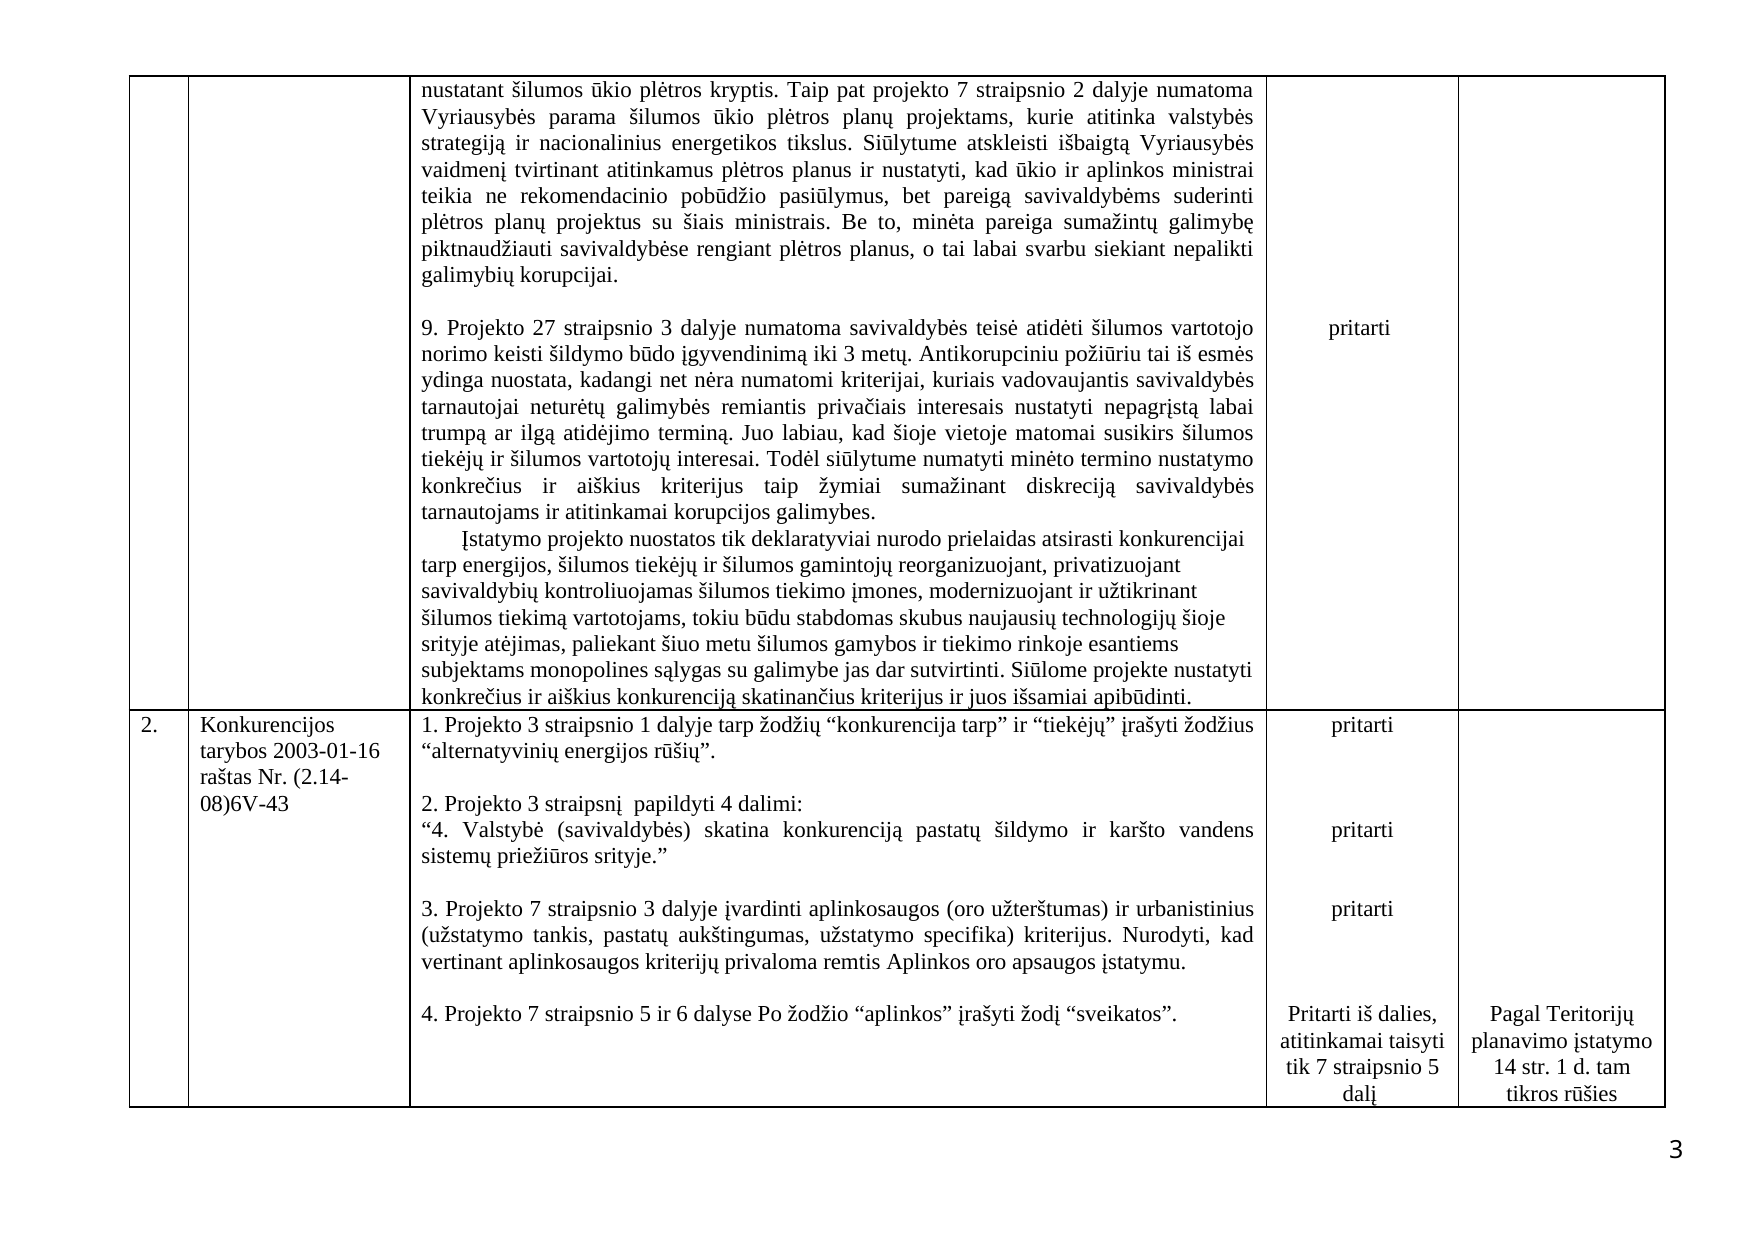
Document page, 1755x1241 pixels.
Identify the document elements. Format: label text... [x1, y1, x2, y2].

table_cell [189, 77, 409, 709]
table_cell nustatant šilumos ūkio plėtros kryptis. Taip pat projekto 7 straipsnio 2 dalyje numatoma Vyriausybės parama šilumos ūkio plėtros planų projektams, kurie atitinka valstybės strategiją ir nacionalinius energetikos tikslus. Siūlytume atskleisti išbaigtą Vyriausybės vaidmenį tvirtinant atitinkamus plėtros planus ir nustatyti, kad ūkio ir aplinkos ministrai teikia ne rekomendacinio pobūdžio pasiūlymus, bet pareigą savivaldybėms suderinti plėtros planų projektus su šiais ministrais. Be to, minėta pareiga sumažintų galimybę piktnaudžiauti savivaldybėse rengiant plėtros planus, o tai labai svarbu siekiant nepalikti galimybių korupcijai. 9. Projekto 27 straipsnio 3 dalyje numatoma savivaldybės teisė atidėti šilumos vartotojo norimo keisti šildymo būdo įgyvendinimą iki 3 metų. Antikorupciniu požiūriu tai iš esmės ydinga nuostata, kadangi net nėra numatomi kriterijai, kuriais vadovaujantis savivaldybės tarnautojai neturėtų galimybės remiantis privačiais interesais nustatyti nepagrįstą labai trumpą ar ilgą atidėjimo terminą. Juo labiau, kad šioje vietoje matomai susikirs šilumos tiekėjų ir šilumos vartotojų interesai. Todėl siūlytume numatyti minėto termino nustatymo konkrečius ir aiškius kriterijus taip žymiai sumažinant diskreciją savivaldybės tarnautojams ir atitinkamai korupcijos galimybes. Įstatymo projekto nuostatos tik deklaratyviai nurodo prielaidas atsirasti konkurencijai tarp energijos, šilumos tiekėjų ir šilumos gamintojų reorganizuojant, privatizuojant savivaldybių kontroliuojamas šilumos tiekimo įmones, modernizuojant ir užtikrinant šilumos tiekimą vartotojams, tokiu būdu stabdomas skubus naujausių technologijų šioje srityje atėjimas, paliekant šiuo metu šilumos gamybos ir tiekimo rinkoje esantiems subjektams monopolines sąlygas su galimybe jas dar sutvirtinti. Siūlome projekte nustatyti konkrečius ir aiškius konkurenciją skatinančius kriterijus ir juos išsamiai apibūdinti. [411, 77, 1266, 709]
table_cell Pagal Teritorijų planavimo įstatymo 14 str. 1 d. tam tikros rūšies [1459, 711, 1664, 1106]
table_cell Konkurencijos tarybos 2003-01-16 raštas Nr. (2.14-08)6V-43 [189, 711, 409, 1106]
table_cell 2. [130, 711, 188, 1106]
table_cell [1459, 77, 1664, 709]
table_cell pritarti [1267, 77, 1458, 709]
table_cell [130, 77, 188, 709]
table_cell 1. Projekto 3 straipsnio 1 dalyje tarp žodžių “konkurencija tarp” ir “tiekėjų” įrašyti žodžius “alternatyvinių energijos rūšių”. 2. Projekto 3 straipsnį papildyti 4 dalimi: “4. Valstybė (savivaldybės) skatina konkurenciją pastatų šildymo ir karšto vandens sistemų priežiūros srityje.” 3. Projekto 7 straipsnio 3 dalyje įvardinti aplinkosaugos (oro užterštumas) ir urbanistinius (užstatymo tankis, pastatų aukštingumas, užstatymo specifika) kriterijus. Nurodyti, kad vertinant aplinkosaugos kriterijų privaloma remtis Aplinkos oro apsaugos įstatymu. 4. Projekto 7 straipsnio 5 ir 6 dalyse Po žodžio “aplinkos” įrašyti žodį “sveikatos”. [411, 711, 1266, 1106]
table_cell pritarti pritarti pritarti Pritarti iš dalies, atitinkamai taisyti tik 7 straipsnio 5 dalį [1267, 711, 1458, 1106]
